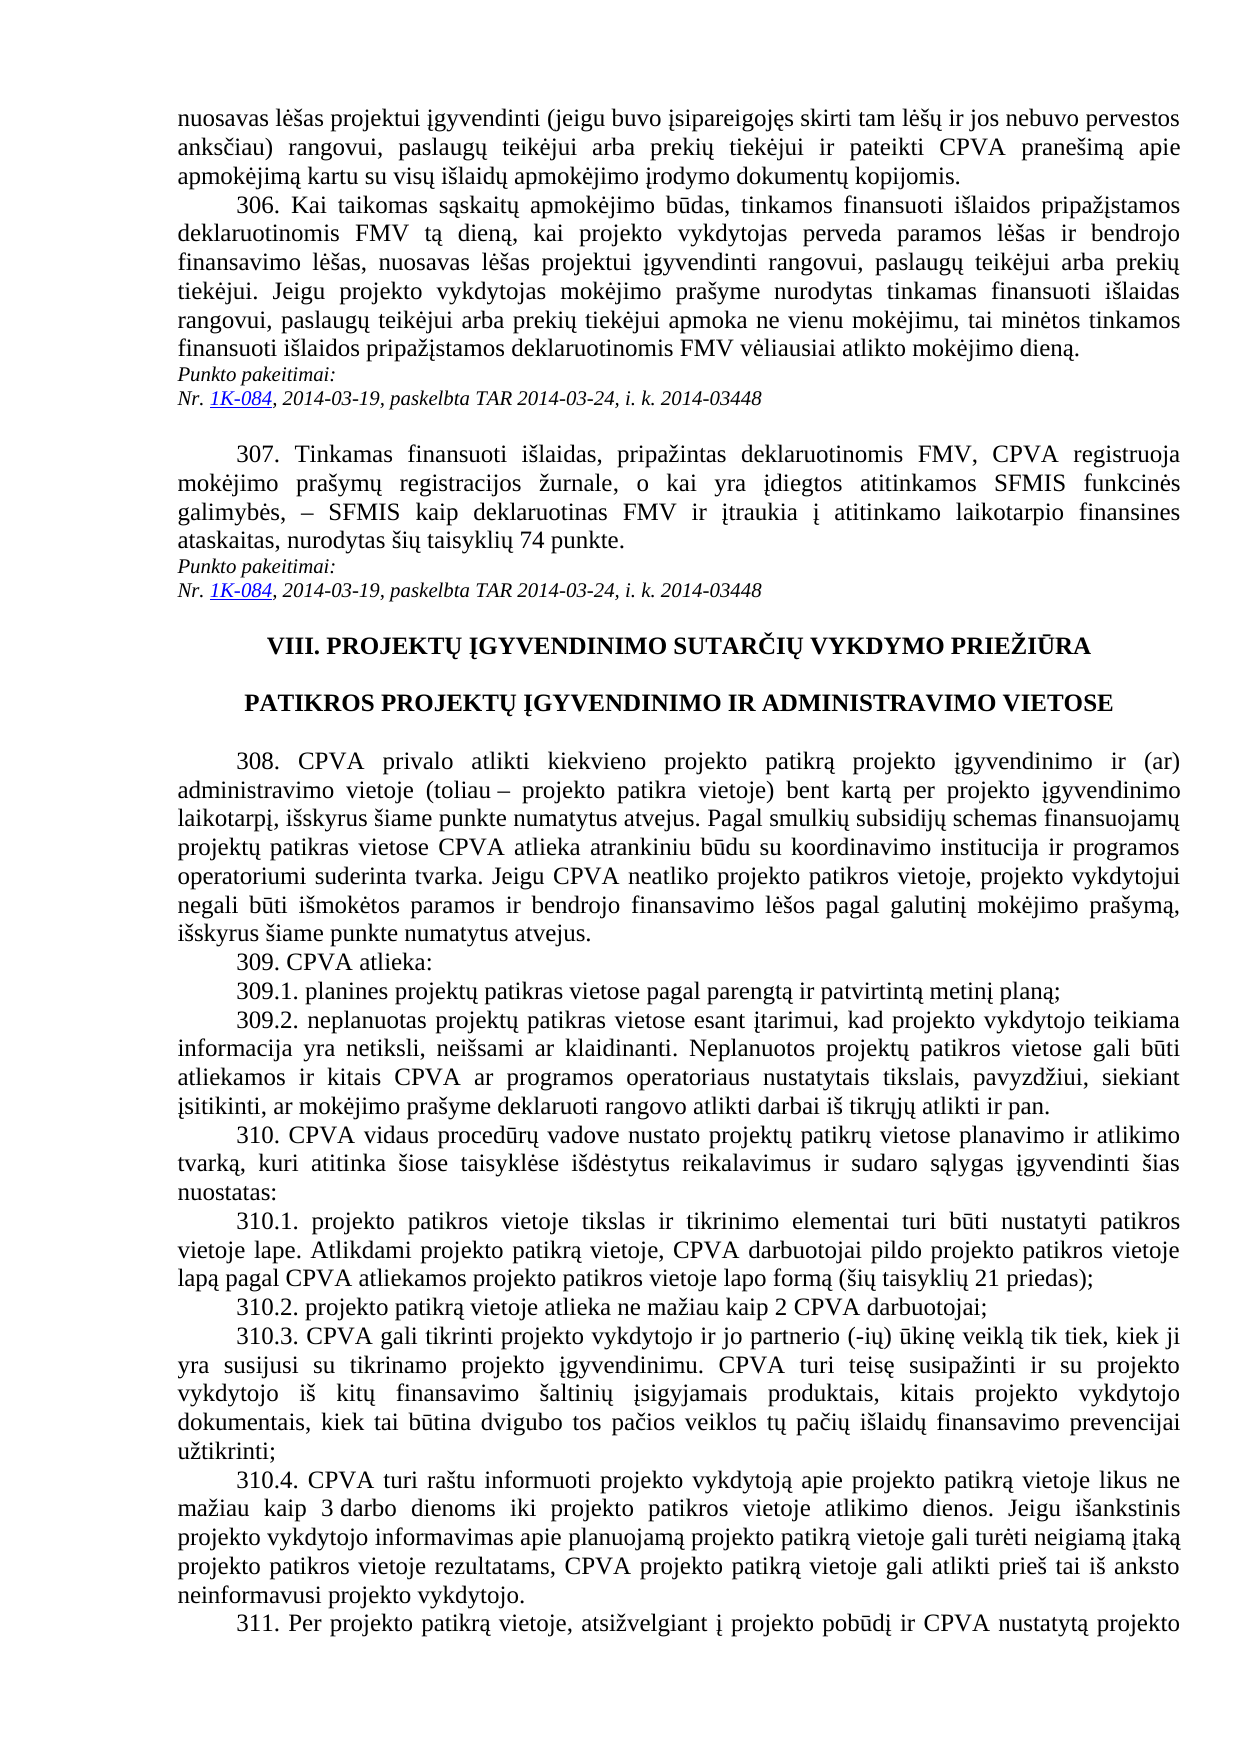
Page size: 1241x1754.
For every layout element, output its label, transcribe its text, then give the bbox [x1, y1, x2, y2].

text 309.1. planines projektų patikras vietose pagal parengtą ir patvirtintą metinį planą; [177, 976, 1181, 1005]
text 310.3. CPVA gali tikrinti projekto vykdytojo ir jo partnerio (-ių) ūkinę veiklą tik tiek, kiek ji yra susijusi su tikrinamo projekto įgyvendinimu. CPVA turi teisę susipažinti ir su projekto vykdytojo iš kitų finansavimo šaltinių įsigyjamais produktais, kitais projekto vykdytojo dokumentais, kiek tai būtina dvigubo tos pačios veiklos tų pačių išlaidų finansavimo prevencijai užtikrinti; [177, 1321, 1181, 1465]
text VIII. PROJEKTŲ ĮGYVENDINIMO SUTARČIŲ VYKDYMO PRIEŽIŪRA [177, 631, 1181, 660]
text 307. Tinkamas finansuoti išlaidas, pripažintas deklaruotinomis FMV, CPVA registruoja mokėjimo prašymų registracijos žurnale, o kai yra įdiegtos atitinkamos SFMIS funkcinės galimybės, – SFMIS kaip deklaruotinas FMV ir įtraukia į atitinkamo laikotarpio finansines ataskaitas, nurodytas šių taisyklių 74 punkte. [177, 439, 1181, 554]
text Punkto pakeitimai: [177, 362, 1181, 386]
text 309.2. neplanuotas projektų patikras vietose esant įtarimui, kad projekto vykdytojo teikiama informacija yra netiksli, neišsami ar klaidinanti. Neplanuotos projektų patikros vietose gali būti atliekamos ir kitais CPVA ar programos operatoriaus nustatytais tikslais, pavyzdžiui, siekiant įsitikinti, ar mokėjimo prašyme deklaruoti rangovo atlikti darbai iš tikrųjų atlikti ir pan. [177, 1005, 1181, 1120]
text 309. CPVA atlieka: [177, 947, 1181, 976]
text 311. Per projekto patikrą vietoje, atsižvelgiant į projekto pobūdį ir CPVA nustatytą projekto [177, 1608, 1181, 1637]
text PATIKROS PROJEKTŲ ĮGYVENDINIMO IR ADMINISTRAVIMO VIETOSE [177, 688, 1181, 717]
text 310. CPVA vidaus procedūrų vadove nustato projektų patikrų vietose planavimo ir atlikimo tvarką, kuri atitinka šiose taisyklėse išdėstytus reikalavimus ir sudaro sąlygas įgyvendinti šias nuostatas: [177, 1120, 1181, 1206]
text 310.1. projekto patikros vietoje tikslas ir tikrinimo elementai turi būti nustatyti patikros vietoje lape. Atlikdami projekto patikrą vietoje, CPVA darbuotojai pildo projekto patikros vietoje lapą pagal CPVA atliekamos projekto patikros vietoje lapo formą (šių taisyklių 21 priedas); [177, 1206, 1181, 1292]
text 306. Kai taikomas sąskaitų apmokėjimo būdas, tinkamos finansuoti išlaidos pripažįstamos deklaruotinomis FMV tą dieną, kai projekto vykdytojas perveda paramos lėšas ir bendrojo finansavimo lėšas, nuosavas lėšas projektui įgyvendinti rangovui, paslaugų teikėjui arba prekių tiekėjui. Jeigu projekto vykdytojas mokėjimo prašyme nurodytas tinkamas finansuoti išlaidas rangovui, paslaugų teikėjui arba prekių tiekėjui apmoka ne vienu mokėjimu, tai minėtos tinkamos finansuoti išlaidos pripažįstamos deklaruotinomis FMV vėliausiai atlikto mokėjimo dieną. [177, 190, 1181, 362]
text 310.2. projekto patikrą vietoje atlieka ne mažiau kaip 2 CPVA darbuotojai; [177, 1292, 1181, 1321]
text Nr. 1K-084, 2014-03-19, paskelbta TAR 2014-03-24, i. k. 2014-03448 [177, 578, 1181, 602]
text 308. CPVA privalo atlikti kiekvieno projekto patikrą projekto įgyvendinimo ir (ar) administravimo vietoje (toliau – projekto patikra vietoje) bent kartą per projekto įgyvendinimo laikotarpį, išskyrus šiame punkte numatytus atvejus. Pagal smulkių subsidijų schemas finansuojamų projektų patikras vietose CPVA atlieka atrankiniu būdu su koordinavimo institucija ir programos operatoriumi suderinta tvarka. Jeigu CPVA neatliko projekto patikros vietoje, projekto vykdytojui negali būti išmokėtos paramos ir bendrojo finansavimo lėšos pagal galutinį mokėjimo prašymą, išskyrus šiame punkte numatytus atvejus. [177, 746, 1181, 947]
text Nr. 1K-084, 2014-03-19, paskelbta TAR 2014-03-24, i. k. 2014-03448 [177, 386, 1181, 410]
text 310.4. CPVA turi raštu informuoti projekto vykdytoją apie projekto patikrą vietoje likus ne mažiau kaip 3 darbo dienoms iki projekto patikros vietoje atlikimo dienos. Jeigu išankstinis projekto vykdytojo informavimas apie planuojamą projekto patikrą vietoje gali turėti neigiamą įtaką projekto patikros vietoje rezultatams, CPVA projekto patikrą vietoje gali atlikti prieš tai iš anksto neinformavusi projekto vykdytojo. [177, 1465, 1181, 1608]
text Punkto pakeitimai: [177, 554, 1181, 578]
text nuosavas lėšas projektui įgyvendinti (jeigu buvo įsipareigojęs skirti tam lėšų ir jos nebuvo pervestos anksčiau) rangovui, paslaugų teikėjui arba prekių tiekėjui ir pateikti CPVA pranešimą apie apmokėjimą kartu su visų išlaidų apmokėjimo įrodymo dokumentų kopijomis. [177, 103, 1181, 190]
